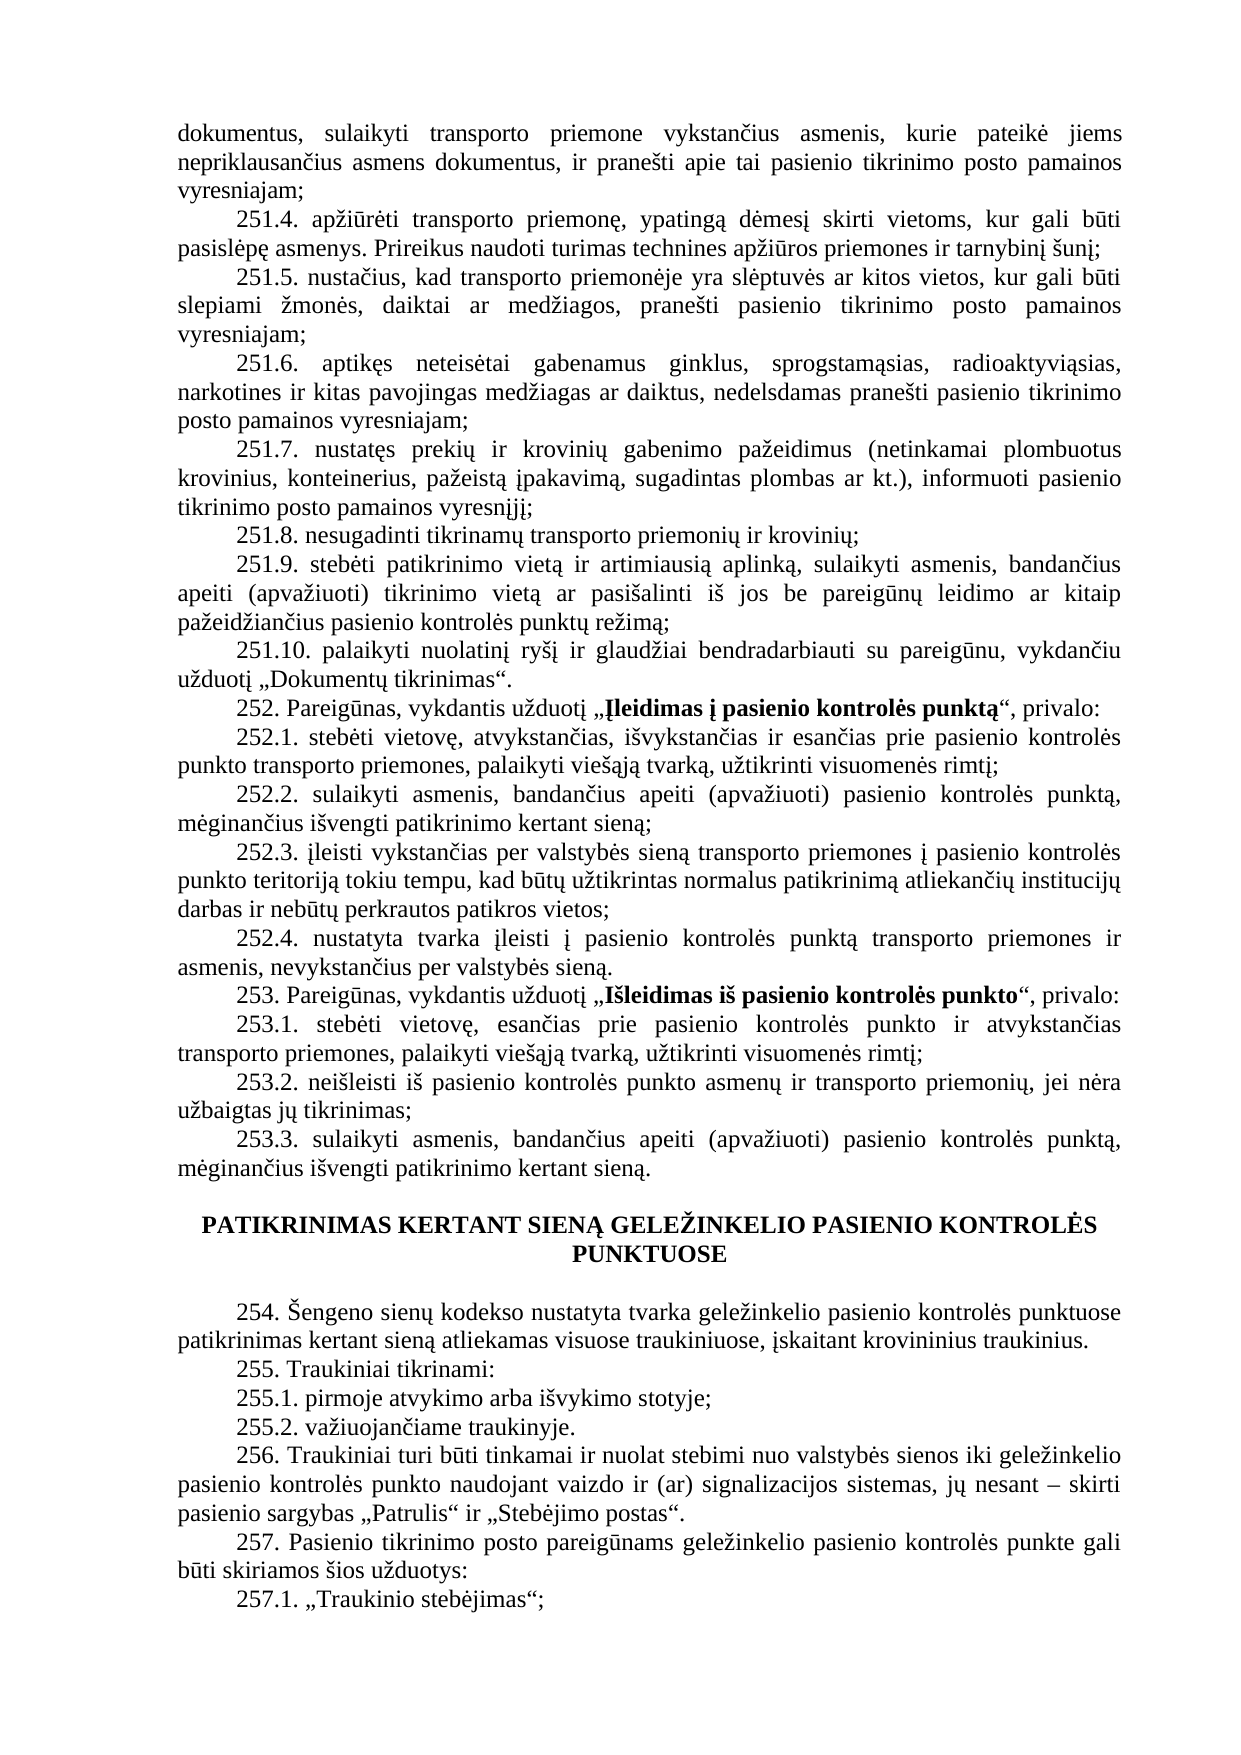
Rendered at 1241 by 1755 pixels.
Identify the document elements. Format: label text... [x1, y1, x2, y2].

text 253.1. stebėti vietovę, esančias prie pasienio kontrolės punkto ir atvykstančias transporto priemones, palaikyti viešąją tvarką, užtikrinti visuomenės rimtį; [177, 1009, 1122, 1067]
text PATIKRINIMAS KERTANT SIENĄ GELEŽINKELIO PASIENIO KONTROLĖS PUNKTUOSE [177, 1211, 1122, 1268]
text 253. Pareigūnas, vykdantis užduotį „Išleidimas iš pasienio kontrolės punkto“, privalo: [177, 981, 1122, 1009]
text 251.7. nustatęs prekių ir krovinių gabenimo pažeidimus (netinkamai plombuotus krovinius, konteinerius, pažeistą įpakavimą, sugadintas plombas ar kt.), informuoti pasienio tikrinimo posto pamainos vyresnįjį; [177, 434, 1122, 521]
text 255. Traukiniai tikrinami: [177, 1354, 1122, 1383]
text 253.3. sulaikyti asmenis, bandančius apeiti (apvažiuoti) pasienio kontrolės punktą, mėginančius išvengti patikrinimo kertant sieną. [177, 1124, 1122, 1182]
text 257. Pasienio tikrinimo posto pareigūnams geležinkelio pasienio kontrolės punkte gali būti skiriamos šios užduotys: [177, 1527, 1122, 1584]
text 255.1. pirmoje atvykimo arba išvykimo stotyje; [177, 1383, 1122, 1412]
text 252.1. stebėti vietovę, atvykstančias, išvykstančias ir esančias prie pasienio kontrolės punkto transporto priemones, palaikyti viešąją tvarką, užtikrinti visuomenės rimtį; [177, 722, 1122, 779]
text dokumentus, sulaikyti transporto priemone vykstančius asmenis, kurie pateikė jiems nepriklausančius asmens dokumentus, ir pranešti apie tai pasienio tikrinimo posto pamainos vyresniajam; [177, 118, 1122, 204]
text 252.4. nustatyta tvarka įleisti į pasienio kontrolės punktą transporto priemones ir asmenis, nevykstančius per valstybės sieną. [177, 923, 1122, 981]
text 256. Traukiniai turi būti tinkamai ir nuolat stebimi nuo valstybės sienos iki geležinkelio pasienio kontrolės punkto naudojant vaizdo ir (ar) signalizacijos sistemas, jų nesant – skirti pasienio sargybas „Patrulis“ ir „Stebėjimo postas“. [177, 1441, 1122, 1527]
text 251.4. apžiūrėti transporto priemonę, ypatingą dėmesį skirti vietoms, kur gali būti pasislėpę asmenys. Prireikus naudoti turimas technines apžiūros priemones ir tarnybinį šunį; [177, 204, 1122, 262]
text 254. Šengeno sienų kodekso nustatyta tvarka geležinkelio pasienio kontrolės punktuose patikrinimas kertant sieną atliekamas visuose traukiniuose, įskaitant krovininius traukinius. [177, 1297, 1122, 1354]
text 255.2. važiuojančiame traukinyje. [177, 1412, 1122, 1441]
text 257.1. „Traukinio stebėjimas“; [177, 1584, 1122, 1613]
text 252. Pareigūnas, vykdantis užduotį „Įleidimas į pasienio kontrolės punktą“, privalo: [177, 693, 1122, 722]
text 253.2. neišleisti iš pasienio kontrolės punkto asmenų ir transporto priemonių, jei nėra užbaigtas jų tikrinimas; [177, 1067, 1122, 1124]
text 251.9. stebėti patikrinimo vietą ir artimiausią aplinką, sulaikyti asmenis, bandančius apeiti (apvažiuoti) tikrinimo vietą ar pasišalinti iš jos be pareigūnų leidimo ar kitaip pažeidžiančius pasienio kontrolės punktų režimą; [177, 549, 1122, 636]
text 251.8. nesugadinti tikrinamų transporto priemonių ir krovinių; [177, 521, 1122, 549]
text 252.3. įleisti vykstančias per valstybės sieną transporto priemones į pasienio kontrolės punkto teritoriją tokiu tempu, kad būtų užtikrintas normalus patikrinimą atliekančių institucijų darbas ir nebūtų perkrautos patikros vietos; [177, 837, 1122, 923]
text 251.5. nustačius, kad transporto priemonėje yra slėptuvės ar kitos vietos, kur gali būti slepiami žmonės, daiktai ar medžiagos, pranešti pasienio tikrinimo posto pamainos vyresniajam; [177, 262, 1122, 348]
text 251.10. palaikyti nuolatinį ryšį ir glaudžiai bendradarbiauti su pareigūnu, vykdančiu užduotį „Dokumentų tikrinimas“. [177, 636, 1122, 693]
text 251.6. aptikęs neteisėtai gabenamus ginklus, sprogstamąsias, radioaktyviąsias, narkotines ir kitas pavojingas medžiagas ar daiktus, nedelsdamas pranešti pasienio tikrinimo posto pamainos vyresniajam; [177, 348, 1122, 434]
text 252.2. sulaikyti asmenis, bandančius apeiti (apvažiuoti) pasienio kontrolės punktą, mėginančius išvengti patikrinimo kertant sieną; [177, 779, 1122, 837]
